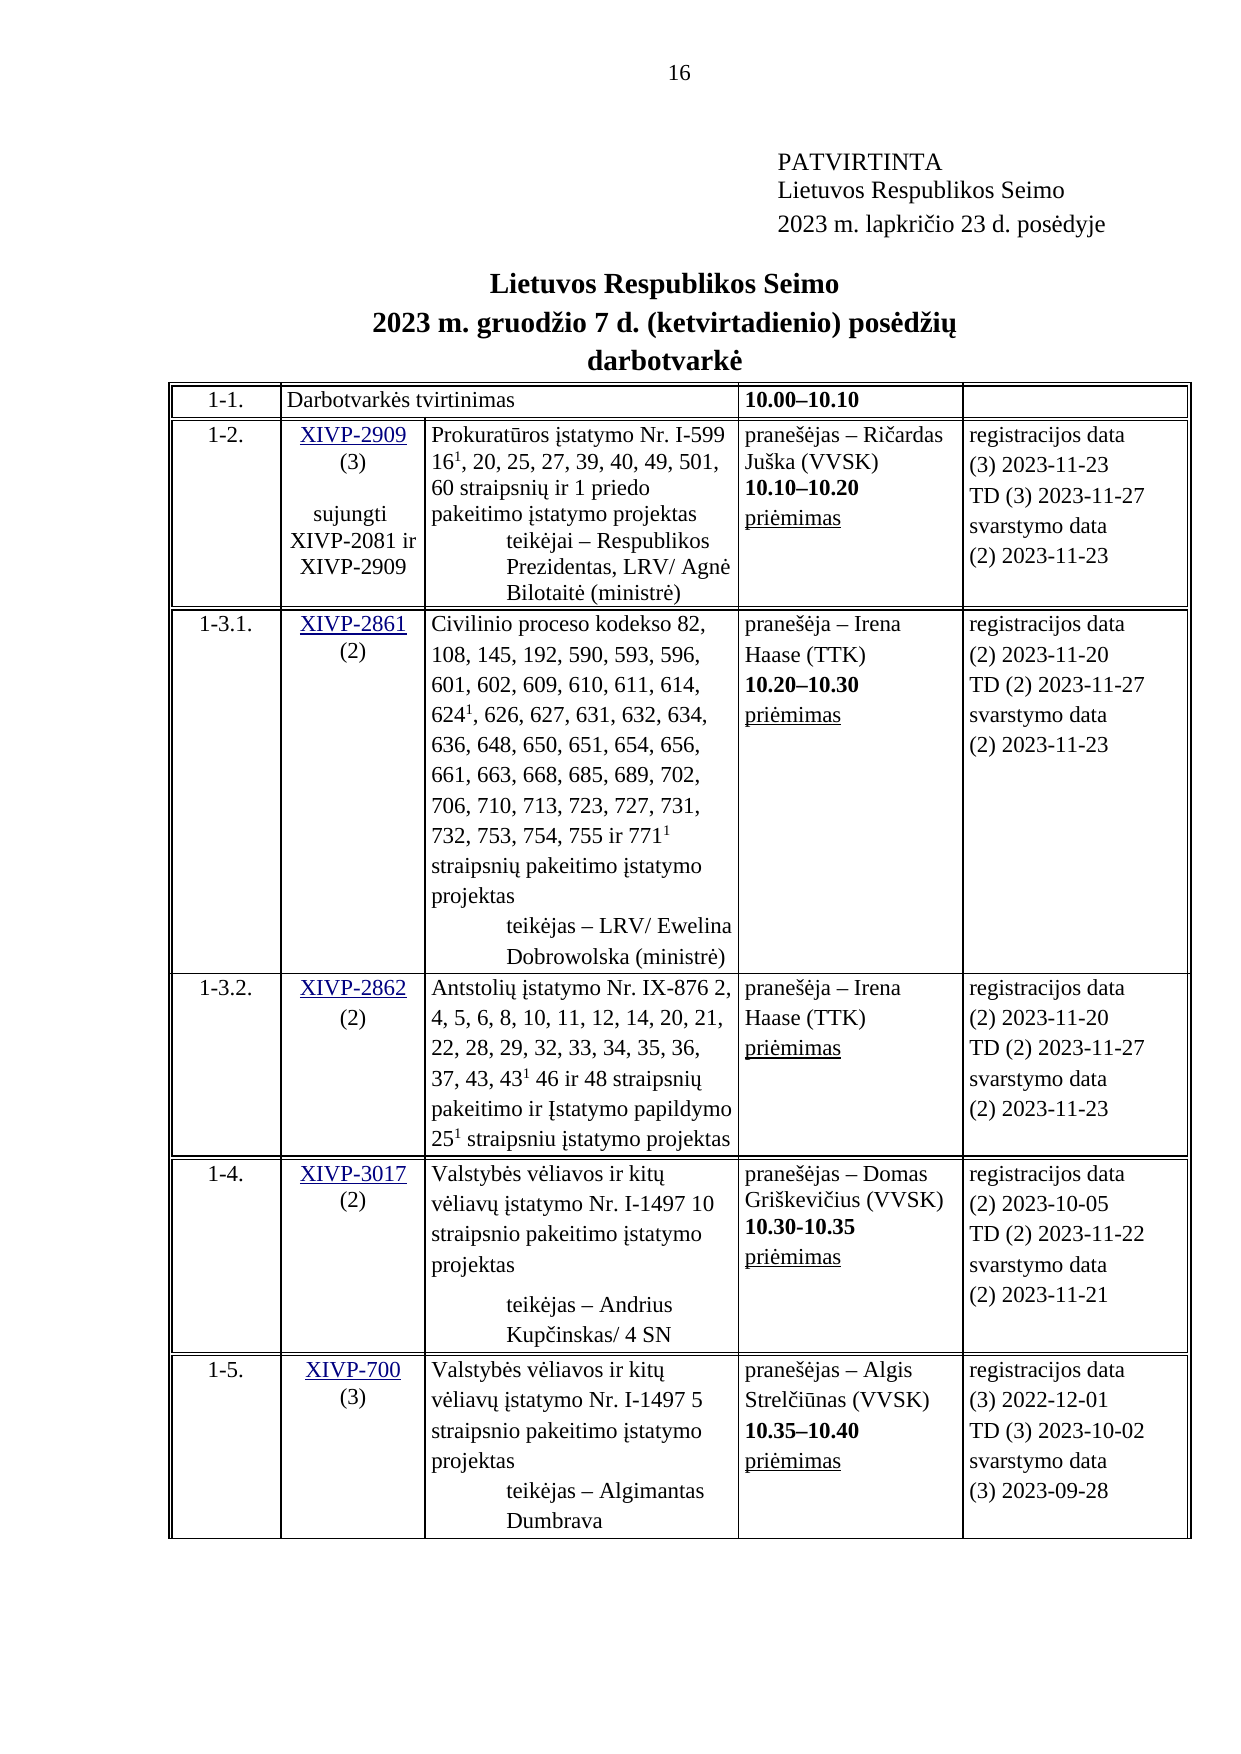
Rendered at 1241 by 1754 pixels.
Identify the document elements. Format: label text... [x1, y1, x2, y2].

table_cell registracijos data (3) 2022-12-01 TD (3) 2023-10-02 svarstymo data (3) 2023-09-28 [964, 1356, 1187, 1538]
table_cell pranešėjas – Domas Griškevičius (VVSK) 10.30-10.35 priėmimas [739, 1160, 962, 1352]
table_cell 1-3.1. [173, 611, 280, 973]
table_cell XIVP-2909 (3) sujungti XIVP-2081 ir XIVP-2909 [282, 421, 424, 606]
table_cell XIVP-2862 (2) [282, 974, 424, 1155]
table_cell [1192, 1155, 1240, 1352]
table_cell 1-4. [173, 1160, 280, 1352]
text darbotvarkė [177, 343, 1152, 377]
table_cell pranešėjas – Ričardas Juška (VVSK) 10.10–10.20 priėmimas [739, 421, 962, 606]
table_cell pranešėjas – Algis Strelčiūnas (VVSK) 10.35–10.40 priėmimas [739, 1356, 962, 1538]
table_cell Valstybės vėliavos ir kitų vėliavų įstatymo Nr. I-1497 10 straipsnio pakeitimo įstatymo projektas teikėjas – Andrius Kupčinskas/ 4 SN [426, 1160, 738, 1352]
table_cell Prokuratūros įstatymo Nr. I-599 161, 20, 25, 27, 39, 40, 49, 501, 60 straipsnių ir 1 priedo pakeitimo įstatymo projektas teikėjai – Respublikos Prezidentas, LRV/ Agnė Bilotaitė (ministrė) [426, 421, 738, 606]
table_cell pranešėja – Irena Haase (TTK) 10.20–10.30 priėmimas [739, 611, 962, 973]
table_header 1-1. [173, 387, 280, 417]
text Lietuvos Respublikos Seimo [777, 176, 1152, 204]
table_cell [1192, 417, 1240, 606]
table_cell registracijos data (3) 2023-11-23 TD (3) 2023-11-27 svarstymo data (2) 2023-11-23 [964, 421, 1187, 606]
table_cell XIVP-700 (3) [282, 1356, 424, 1538]
text Lietuvos Respublikos Seimo [177, 266, 1152, 300]
table_cell 1-3.2. [173, 974, 280, 1155]
text 2023 m. gruodžio 7 d. (ketvirtadienio) posėdžių [177, 305, 1152, 338]
table_cell pranešėja – Irena Haase (TTK) priėmimas [739, 974, 962, 1155]
table_cell registracijos data (2) 2023-10-05 TD (2) 2023-11-22 svarstymo data (2) 2023-11-21 [964, 1160, 1187, 1352]
table_cell Civilinio proceso kodekso 82, 108, 145, 192, 590, 593, 596, 601, 602, 609, 610, 611, 614, 6241, 626, 627, 631, 632, 634, 636, 648, 650, 651, 654, 656, 661, 663, 668, 685, 689, 702, 706, 710, 713, 723, 727, 731, 732, 753, 754, 755 ir 7711 straipsnių pakeitimo įstatymo projektas teikėjas – LRV/ Ewelina Dobrowolska (ministrė) [426, 611, 738, 973]
table_cell Antstolių įstatymo Nr. IX-876 2, 4, 5, 6, 8, 10, 11, 12, 14, 20, 21, 22, 28, 29, 32, 33, 34, 35, 36, 37, 43, 431 46 ir 48 straipsnių pakeitimo ir Įstatymo papildymo 251 straipsniu įstatymo projektas [426, 974, 738, 1155]
table_cell registracijos data (2) 2023-11-20 TD (2) 2023-11-27 svarstymo data (2) 2023-11-23 [964, 611, 1187, 973]
table_cell [1192, 973, 1240, 1155]
text PATVIRTINTA [777, 147, 1152, 176]
table_header 10.00–10.10 [739, 387, 962, 417]
table_cell Valstybės vėliavos ir kitų vėliavų įstatymo Nr. I-1497 5 straipsnio pakeitimo įstatymo projektas teikėjas – Algimantas Dumbrava [426, 1356, 738, 1538]
table_cell XIVP-2861 (2) [282, 611, 424, 973]
table_cell 1-2. [173, 421, 280, 606]
table_cell registracijos data (2) 2023-11-20 TD (2) 2023-11-27 svarstymo data (2) 2023-11-23 [964, 974, 1187, 1155]
table_cell 1-5. [173, 1356, 280, 1538]
table_cell [1192, 1352, 1240, 1538]
table_header [1192, 382, 1240, 417]
table_header Darbotvarkės tvirtinimas [282, 387, 738, 417]
table_cell XIVP-3017 (2) [282, 1160, 424, 1352]
table_header [964, 387, 1187, 417]
text 2023 m. lapkričio 23 d. posėdyje [777, 209, 1152, 237]
table_cell [1192, 606, 1240, 973]
